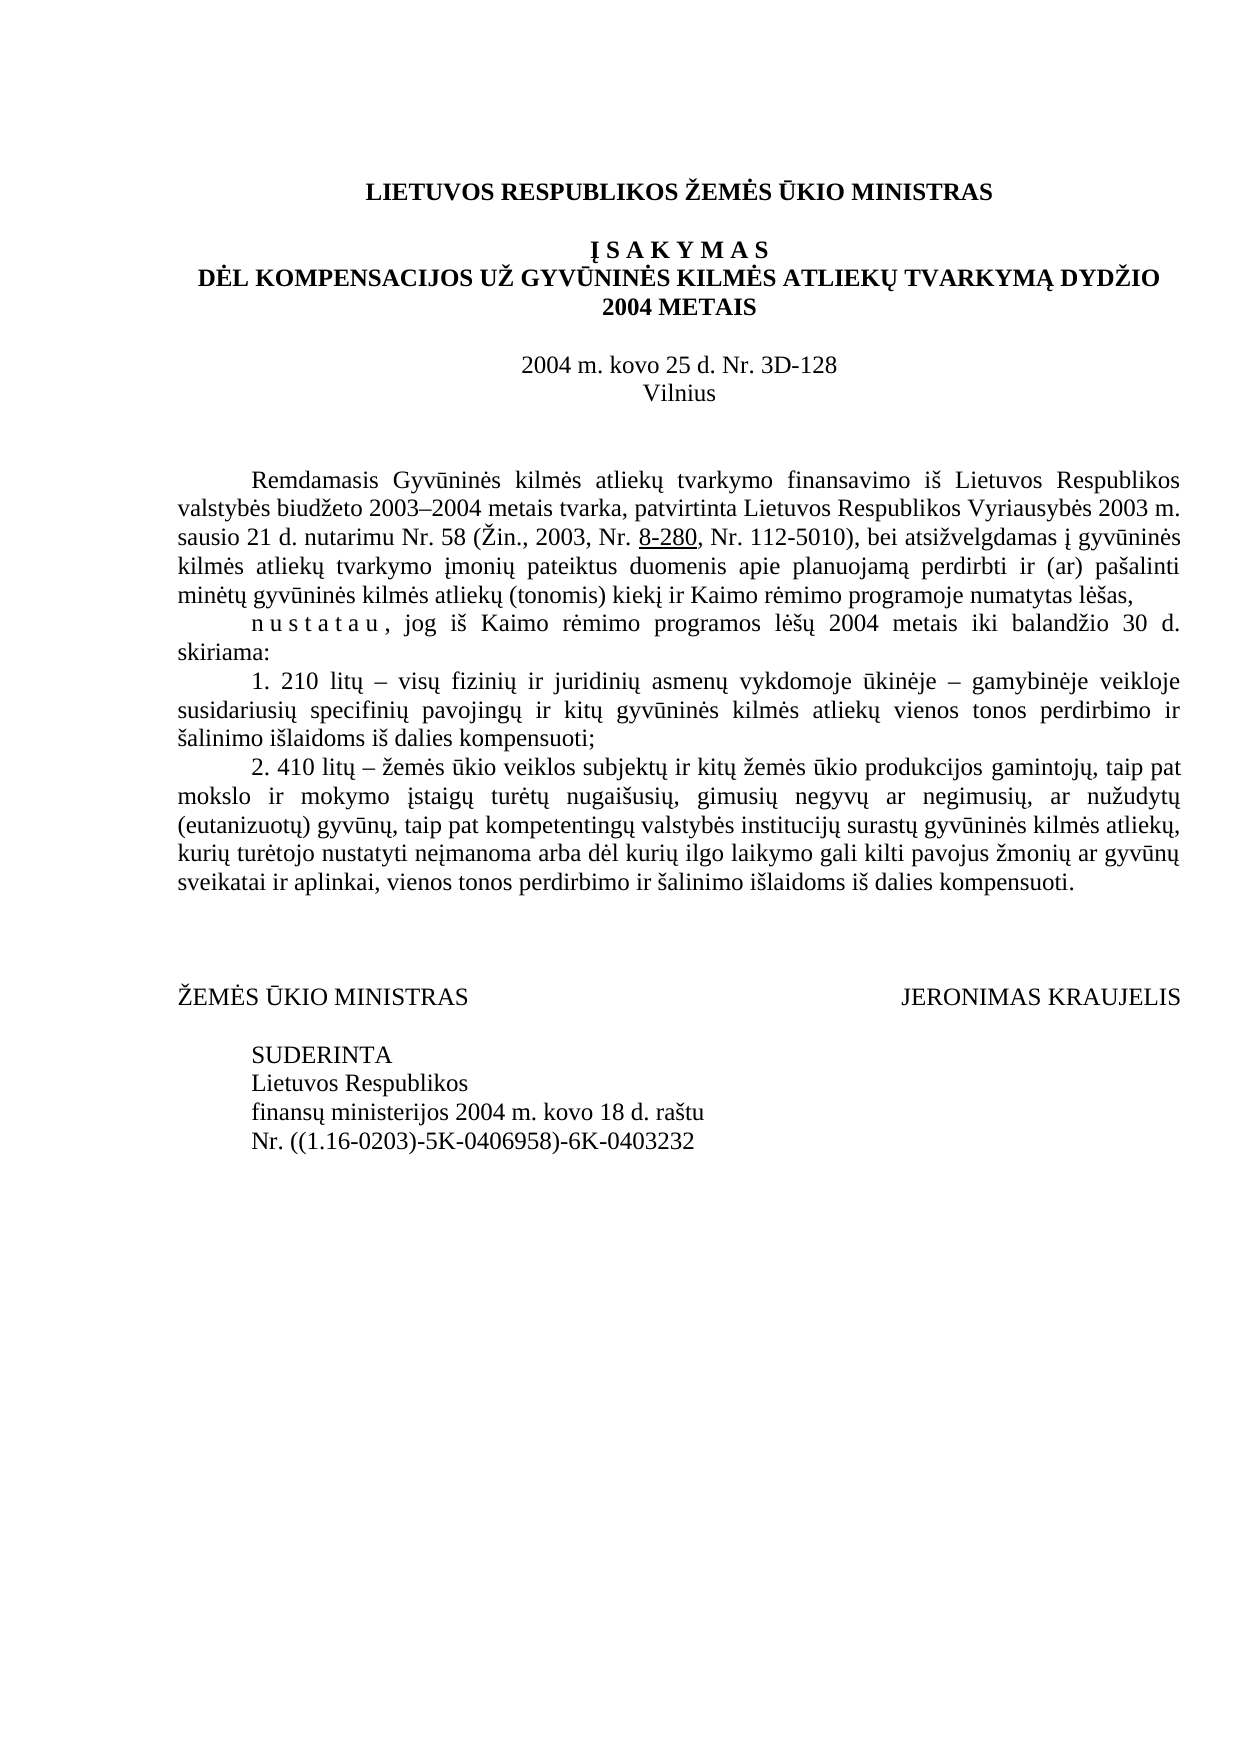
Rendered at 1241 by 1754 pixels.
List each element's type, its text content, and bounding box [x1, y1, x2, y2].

text nustatau, jog iš Kaimo rėmimo programos lėšų 2004 metais iki balandžio 30 d. skiriama: [177, 608, 1181, 666]
text Nr. ((1.16-0203)-5K-0406958)-6K-0403232 [177, 1126, 1181, 1155]
text SUDERINTA [177, 1040, 1181, 1068]
text 2004 m. kovo 25 d. Nr. 3D-128 [177, 350, 1181, 378]
text 1. 210 litų – visų fizinių ir juridinių asmenų vykdomoje ūkinėje – gamybinėje veikloje susidariusių specifinių pavojingų ir kitų gyvūninės kilmės atliekų vienos tonos perdirbimo ir šalinimo išlaidoms iš dalies kompensuoti; [177, 666, 1181, 752]
text LIETUVOS RESPUBLIKOS ŽEMĖS ŪKIO MINISTRAS [177, 177, 1181, 206]
text ŽEMĖS ŪKIO Ministras Jeronimas Kraujelis [177, 982, 1181, 1011]
text Vilnius [177, 378, 1181, 407]
text Lietuvos Respublikos [177, 1068, 1181, 1097]
text 2. 410 litų – žemės ūkio veiklos subjektų ir kitų žemės ūkio produkcijos gamintojų, taip pat mokslo ir mokymo įstaigų turėtų nugaišusių, gimusių negyvų ar negimusių, ar nužudytų (eutanizuotų) gyvūnų, taip pat kompetentingų valstybės institucijų surastų gyvūninės kilmės atliekų, kurių turėtojo nustatyti neįmanoma arba dėl kurių ilgo laikymo gali kilti pavojus žmonių ar gyvūnų sveikatai ir aplinkai, vienos tonos perdirbimo ir šalinimo išlaidoms iš dalies kompensuoti. [177, 752, 1181, 896]
text Remdamasis Gyvūninės kilmės atliekų tvarkymo finansavimo iš Lietuvos Respublikos valstybės biudžeto 2003–2004 metais tvarka, patvirtinta Lietuvos Respublikos Vyriausybės 2003 m. sausio 21 d. nutarimu Nr. 58 (Žin., 2003, Nr. 8-280, Nr. 112-5010), bei atsižvelgdamas į gyvūninės kilmės atliekų tvarkymo įmonių pateiktus duomenis apie planuojamą perdirbti ir (ar) pašalinti minėtų gyvūninės kilmės atliekų (tonomis) kiekį ir Kaimo rėmimo programoje numatytas lėšas, [177, 465, 1181, 608]
text DĖL KOMPENSACIJOS UŽ GYVŪNINĖS KILMĖS ATLIEKŲ TVARKYMĄ DYDŽIO 2004 METAIS [177, 263, 1181, 321]
text Į S A K Y M A S [177, 235, 1181, 263]
text finansų ministerijos 2004 m. kovo 18 d. raštu [177, 1097, 1181, 1126]
